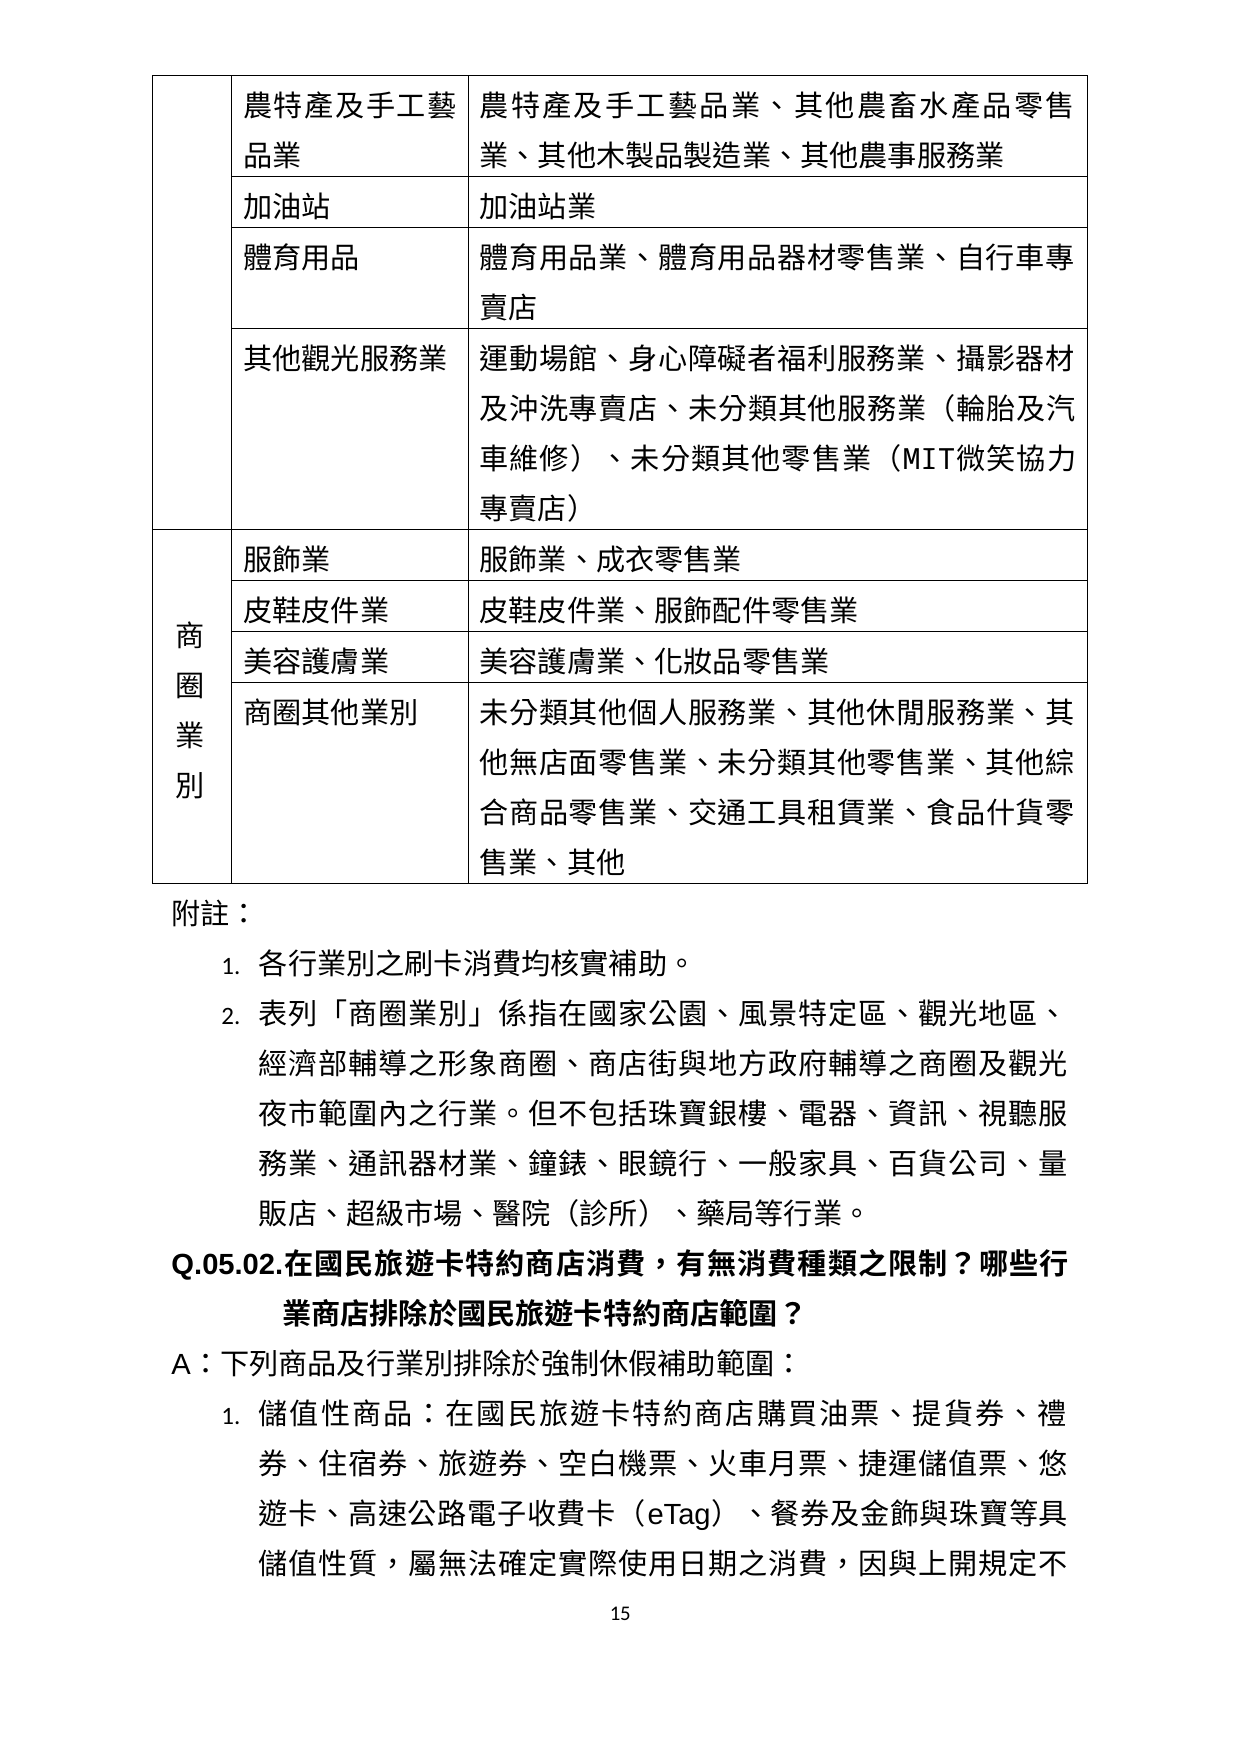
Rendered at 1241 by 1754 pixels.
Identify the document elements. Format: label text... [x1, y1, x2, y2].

table_cell 農特產及手工藝品業 [232, 76, 468, 176]
text 附註： [171, 884, 1069, 934]
table_cell 皮鞋皮件業、服飾配件零售業 [469, 581, 1087, 631]
table_cell 美容護膚業、化妝品零售業 [469, 632, 1087, 682]
table_cell 商圈其他業別 [232, 683, 468, 883]
table_cell 加油站業 [469, 177, 1087, 227]
text A：下列商品及行業別排除於強制休假補助範圍： [171, 1334, 1069, 1384]
table_cell 體育用品 [232, 228, 468, 328]
list 各行業別之刷卡消費均核實補助。 [221, 934, 1069, 984]
table_cell 商圈業別 [153, 530, 231, 883]
text Q.05.02.在國民旅遊卡特約商店消費，有無消費種類之限制？哪些行業商店排除於國民旅遊卡特約商店範圍？ [171, 1234, 1069, 1334]
table_cell 運動場館、身心障礙者福利服務業、攝影器材及沖洗專賣店、未分類其他服務業（輪胎及汽車維修）、未分類其他零售業（MIT微笑協力專賣店） [469, 329, 1087, 529]
table_cell 農特產及手工藝品業、其他農畜水產品零售業、其他木製品製造業、其他農事服務業 [469, 76, 1087, 176]
list 儲值性商品：在國民旅遊卡特約商店購買油票、提貨券、禮券、住宿券、旅遊券、空白機票、火車月票、捷運儲值票、悠遊卡、高速公路電子收費卡（eTag）、餐券及金飾與珠寶等具儲值性質，屬無法確定實際使用日期之消費，因與上開規定不 [221, 1384, 1069, 1584]
table_cell 其他觀光服務業 [232, 329, 468, 529]
table_cell 未分類其他個人服務業、其他休閒服務業、其他無店面零售業、未分類其他零售業、其他綜合商品零售業、交通工具租賃業、食品什貨零售業、其他 [469, 683, 1087, 883]
table_cell 服飾業 [232, 530, 468, 580]
table_cell 美容護膚業 [232, 632, 468, 682]
table_cell 體育用品業、體育用品器材零售業、自行車專賣店 [469, 228, 1087, 328]
table_cell [153, 76, 231, 529]
table_cell 皮鞋皮件業 [232, 581, 468, 631]
list 表列「商圈業別」係指在國家公園、風景特定區、觀光地區、經濟部輔導之形象商圈、商店街與地方政府輔導之商圈及觀光夜市範圍內之行業。但不包括珠寶銀樓、電器、資訊、視聽服務業、通訊器材業、鐘錶、眼鏡行、一般家具、百貨公司、量販店、超級市場、醫院（診所）、藥局等行業。 [221, 984, 1069, 1234]
table_cell 加油站 [232, 177, 468, 227]
table_cell 服飾業、成衣零售業 [469, 530, 1087, 580]
